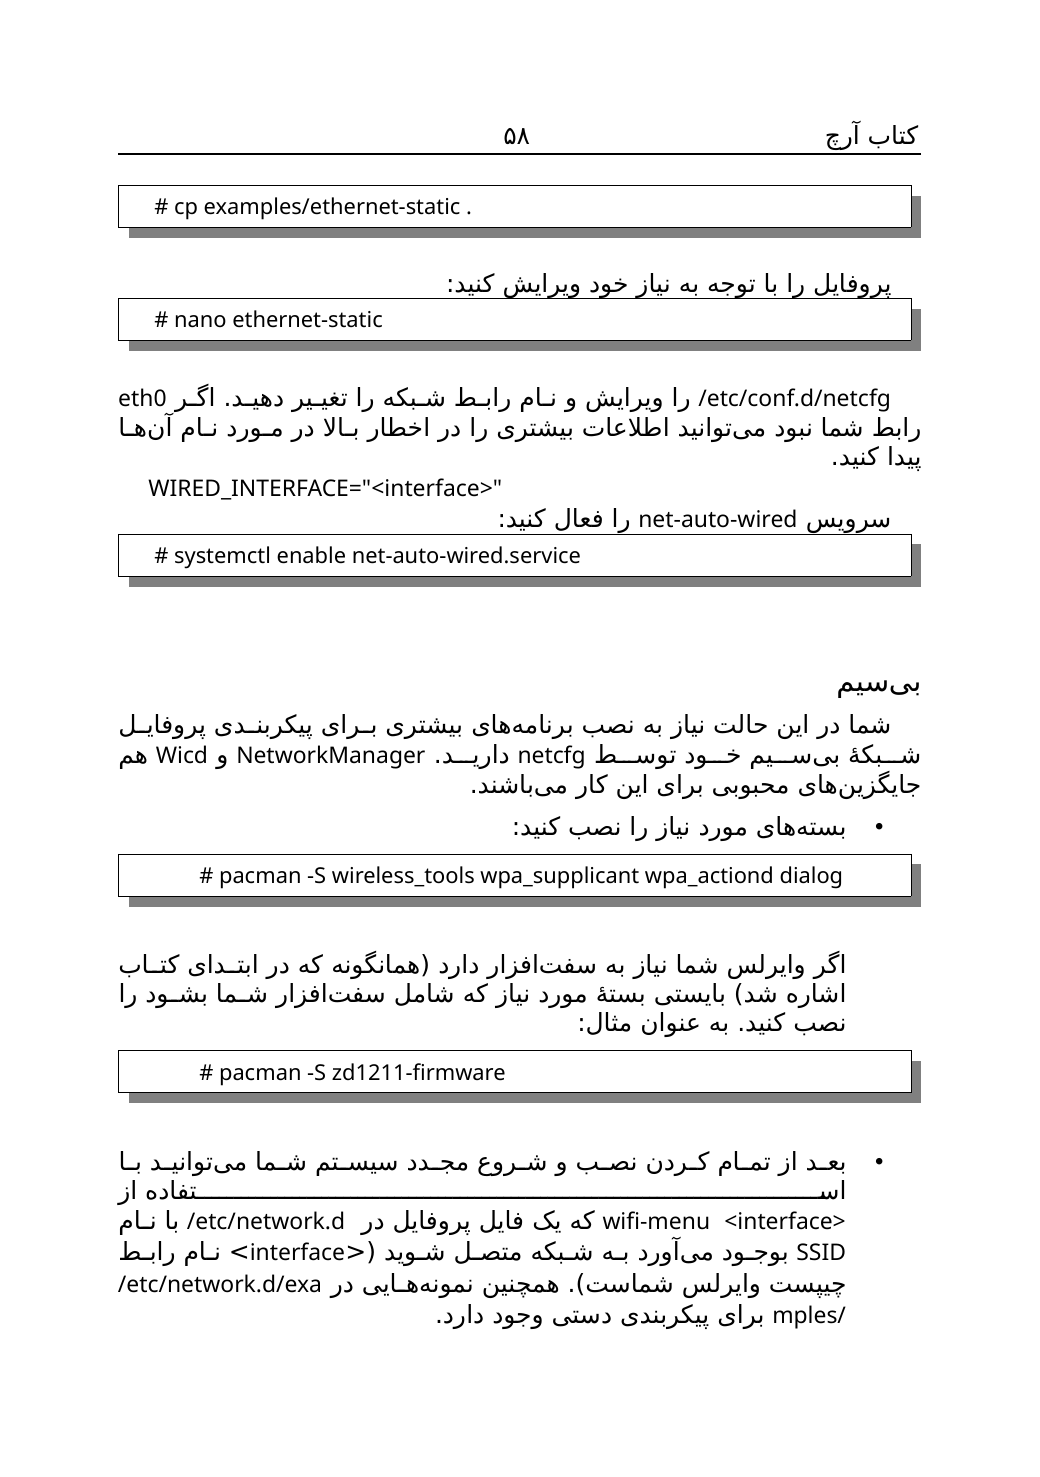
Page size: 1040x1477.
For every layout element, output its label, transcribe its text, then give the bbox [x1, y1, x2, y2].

subtitle بی‌سیم [118, 664, 921, 698]
text WIRED_INTERFACE="<interface>" [118, 471, 921, 503]
list بسته‌های مورد نیاز را نصب کنید: [118, 812, 884, 841]
table_header # systemctl enable net-auto-wired.service [119, 535, 911, 576]
table_header # pacman -S wireless_tools wpa_supplicant wpa_actiond dialog [119, 855, 911, 896]
text پروفایل را با توجه به نیاز خود ویرایش کنید: [118, 269, 921, 298]
table_header # cp examples/ethernet-static . [119, 186, 911, 227]
text ‎/etc/conf.d/netcfg را ویرایش و نام رابط شبکه را تغییر دهید. اگر eth0 رابط شما نبود می‌توانید اطلاعات بیشتری را در اخطار بالا در مورد نام آن‌ها پیدا کنید. [118, 382, 921, 471]
list اگر وایرلس شما نیاز به سفت‌افزار دارد (همانگونه که در ابتدای کتاب اشاره شد) بایستی بستهٔ مورد نیاز که شامل سفت‌افزار شما بشود را نصب کنید. به عنوان مثال: [118, 950, 884, 1038]
table_header # pacman -S zd1211-firmware [119, 1051, 911, 1092]
list بعد از تمام کردن نصب و شروع مجدد سیستم شما می‌توانید با استفاده از wifi-menu <interface>‎ که یک فایل پروفایل در ‎/etc/network.d با نام SSID بوجود می‌آورد به شبکه متصل شوید (<interface> نام رابط چیپست وایرلس شماست). همچنین نمونه‌هایی در ‎/etc/network.d/examples/‎ برای پیکربندی دستی وجود دارد. [118, 1147, 884, 1330]
text سرویس net-auto-wired را فعال کنید: [118, 503, 921, 534]
table_header # nano ethernet-static [119, 299, 911, 340]
text شما در این حالت نیاز به نصب برنامه‌های بیشتری برای پیکربندی پروفایل شبکهٔ بی‌سیم خود توسط netcfg دارید. NetworkManager و Wicd هم جایگزین‌های محبوبی برای این کار می‌باشند. [118, 710, 921, 800]
